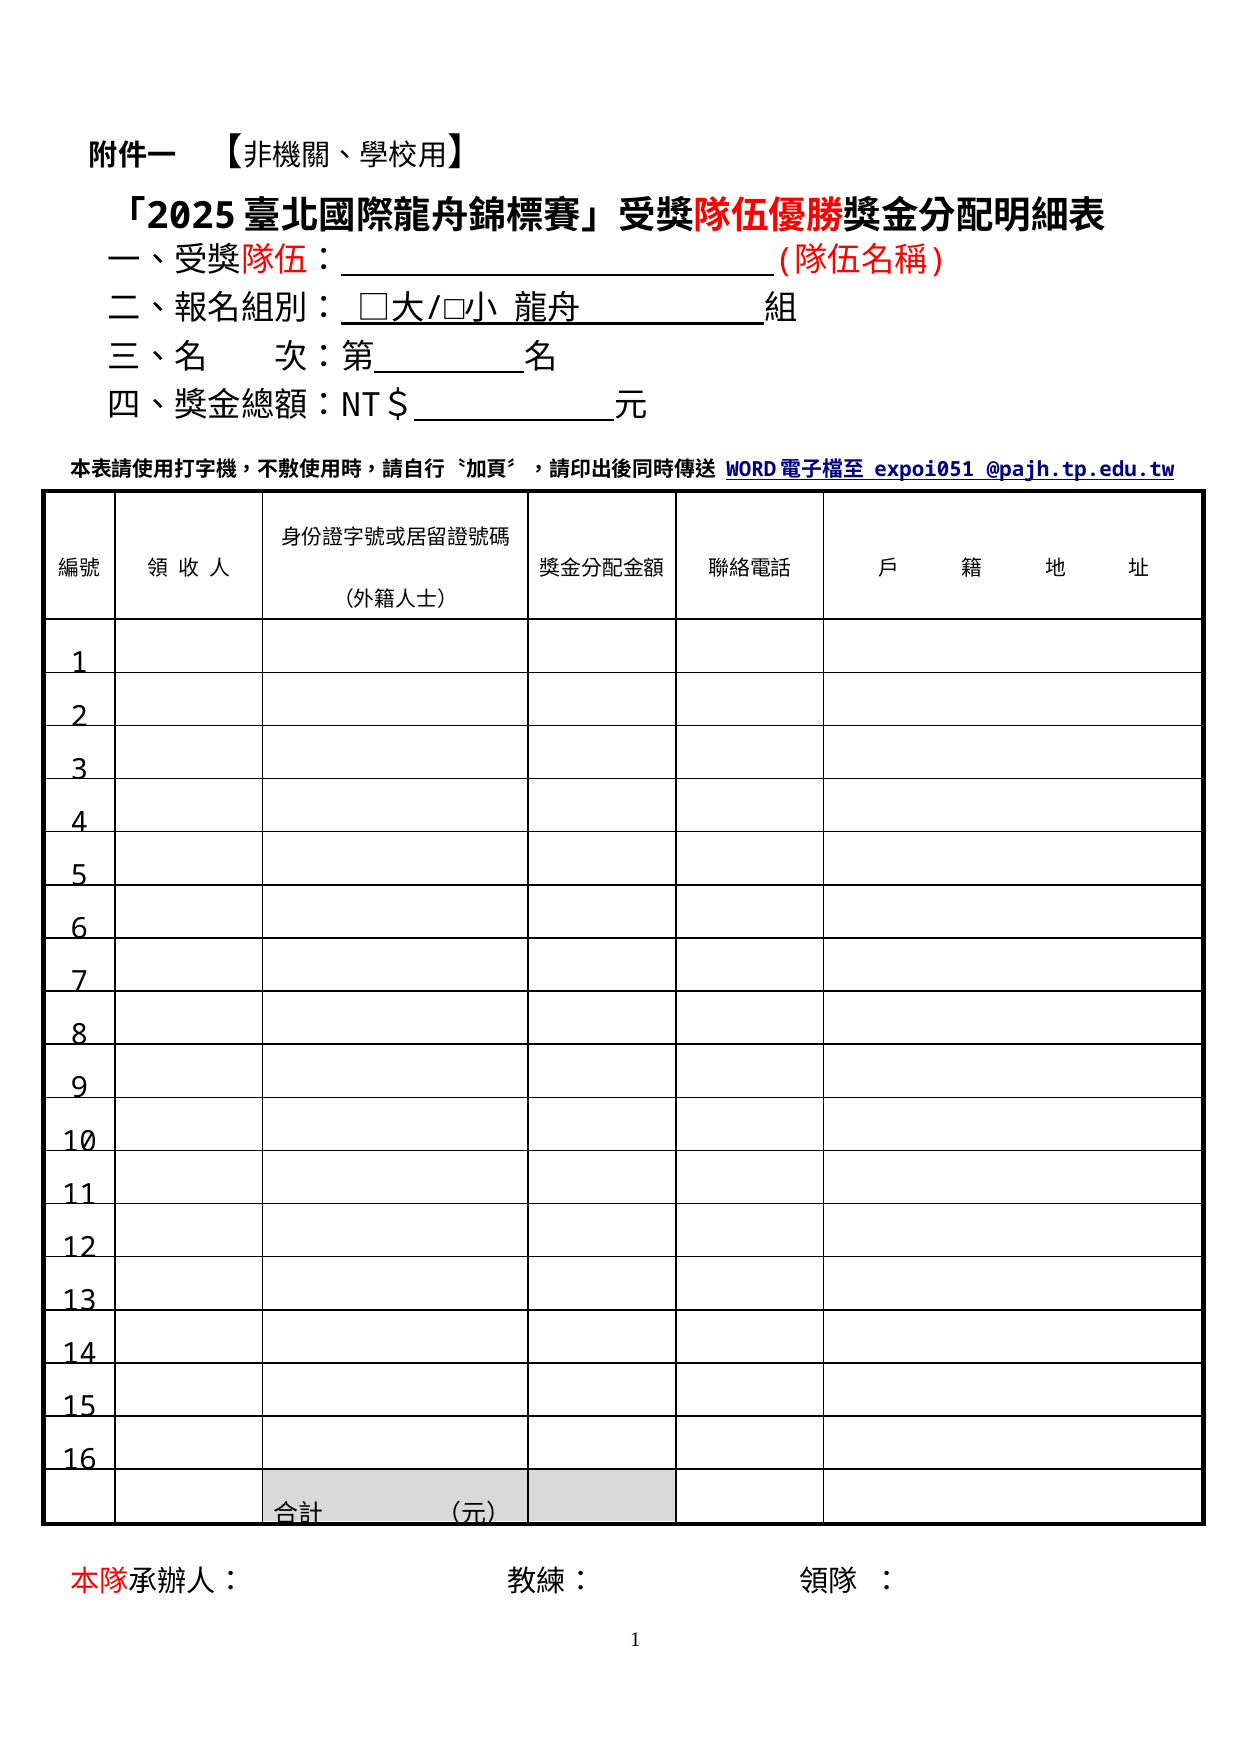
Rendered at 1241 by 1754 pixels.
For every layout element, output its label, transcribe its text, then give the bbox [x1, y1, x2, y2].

table_cell [824, 1417, 1201, 1468]
table_cell [529, 1364, 675, 1415]
table_cell [677, 1470, 823, 1521]
text 二、報名組別： □大/□小 龍舟 組 [89, 281, 1181, 329]
table_cell [677, 992, 823, 1043]
table_cell [529, 1151, 675, 1203]
table_cell [116, 832, 262, 884]
table_cell [116, 992, 262, 1043]
table_cell [263, 832, 527, 884]
table_cell [116, 1257, 262, 1309]
table_cell [529, 939, 675, 990]
table_cell 16 [46, 1417, 114, 1468]
table_cell [116, 1470, 262, 1521]
table_cell 2 [46, 673, 114, 724]
table_header 聯絡電話 [677, 493, 823, 618]
table_cell [824, 832, 1201, 884]
table_header 戶 籍 地 址 [824, 493, 1201, 618]
table_cell [529, 1045, 675, 1096]
table_header 編號 [46, 493, 114, 618]
table_cell [116, 886, 262, 937]
table_cell [677, 886, 823, 937]
table_cell [677, 1045, 823, 1096]
table_cell [677, 726, 823, 778]
table_cell [263, 673, 527, 724]
table_cell [824, 1098, 1201, 1149]
table_cell [677, 1204, 823, 1256]
table_cell 10 [46, 1098, 114, 1149]
text 本隊承辦人： 教練： 領隊 ： [70, 1526, 1181, 1600]
text 三、名 次：第 名 [89, 329, 1181, 378]
table_cell [116, 1045, 262, 1096]
table_cell 9 [46, 1045, 114, 1096]
table_cell 3 [46, 726, 114, 778]
table_cell [263, 620, 527, 671]
table_cell [263, 1151, 527, 1203]
table_cell [824, 992, 1201, 1043]
table_cell [677, 1364, 823, 1415]
table_cell [824, 620, 1201, 671]
table_cell [263, 992, 527, 1043]
table_cell [529, 620, 675, 671]
table_cell [677, 620, 823, 671]
table_cell 15 [46, 1364, 114, 1415]
table_cell [529, 1311, 675, 1362]
table_cell [263, 1257, 527, 1309]
table_cell [824, 1311, 1201, 1362]
table_cell 12 [46, 1204, 114, 1256]
table_cell [529, 673, 675, 724]
table_cell [46, 1470, 114, 1521]
table_cell [263, 1364, 527, 1415]
table_cell [116, 620, 262, 671]
table_cell [116, 1098, 262, 1149]
text 本表請使用打字機，不敷使用時，請自行〝加頁〞，請印出後同時傳送 WORD電子檔至 expoi051 @pajh.tp.edu.tw [70, 426, 1181, 489]
table_cell [677, 779, 823, 831]
table_cell [677, 1098, 823, 1149]
table_cell 7 [46, 939, 114, 990]
table_cell [529, 1417, 675, 1468]
table_cell [529, 726, 675, 778]
table_cell [263, 1311, 527, 1362]
table_cell [116, 1417, 262, 1468]
table_cell [824, 1204, 1201, 1256]
table_cell 13 [46, 1257, 114, 1309]
table_cell 8 [46, 992, 114, 1043]
table_cell 5 [46, 832, 114, 884]
table_cell [824, 886, 1201, 937]
table_cell 11 [46, 1151, 114, 1203]
table_cell 1 [46, 620, 114, 671]
table_cell [529, 1470, 675, 1521]
text 一、受獎隊伍： (隊伍名稱) [107, 233, 1181, 281]
table_cell [263, 1045, 527, 1096]
table_cell [263, 1204, 527, 1256]
table_cell [529, 992, 675, 1043]
table_cell [263, 726, 527, 778]
table_cell [677, 1257, 823, 1309]
table_cell [677, 1311, 823, 1362]
table_cell [116, 779, 262, 831]
table_cell [529, 1257, 675, 1309]
table_cell [824, 1470, 1201, 1521]
table_cell [824, 1151, 1201, 1203]
text 四、獎金總額：NT＄ 元 [89, 378, 1181, 426]
table_cell [529, 1204, 675, 1256]
table_cell [116, 1364, 262, 1415]
table_cell [824, 1257, 1201, 1309]
text 附件一 【非機關、學校用】 「2025臺北國際龍舟錦標賽」受獎隊伍優勝獎金分配明細表 [89, 108, 1181, 233]
table_cell [529, 779, 675, 831]
table_cell [824, 726, 1201, 778]
table_cell [824, 1045, 1201, 1096]
table_cell [824, 673, 1201, 724]
table_cell [677, 939, 823, 990]
table_cell [677, 1417, 823, 1468]
table_cell [824, 779, 1201, 831]
table_cell [263, 779, 527, 831]
table_header 身份證字號或居留證號碼 （外籍人士） [263, 493, 527, 618]
table_header 獎金分配金額 [529, 493, 675, 618]
table_cell [263, 1417, 527, 1468]
table_cell [116, 1204, 262, 1256]
table_cell [824, 1364, 1201, 1415]
table_cell [529, 886, 675, 937]
table_cell 6 [46, 886, 114, 937]
table_cell 14 [46, 1311, 114, 1362]
table_cell [263, 886, 527, 937]
table_cell [116, 1151, 262, 1203]
table_cell [263, 939, 527, 990]
table_cell [116, 939, 262, 990]
table_cell [116, 1311, 262, 1362]
table_cell [677, 1151, 823, 1203]
table_cell [116, 726, 262, 778]
table_cell [529, 832, 675, 884]
table_cell [677, 832, 823, 884]
table_header 領 收 人 [116, 493, 262, 618]
table_cell 4 [46, 779, 114, 831]
table_cell [529, 1098, 675, 1149]
table_cell 合計 （元） [263, 1470, 527, 1521]
table_cell [263, 1098, 527, 1149]
table_cell [677, 673, 823, 724]
table_cell [116, 673, 262, 724]
table_cell [824, 939, 1201, 990]
